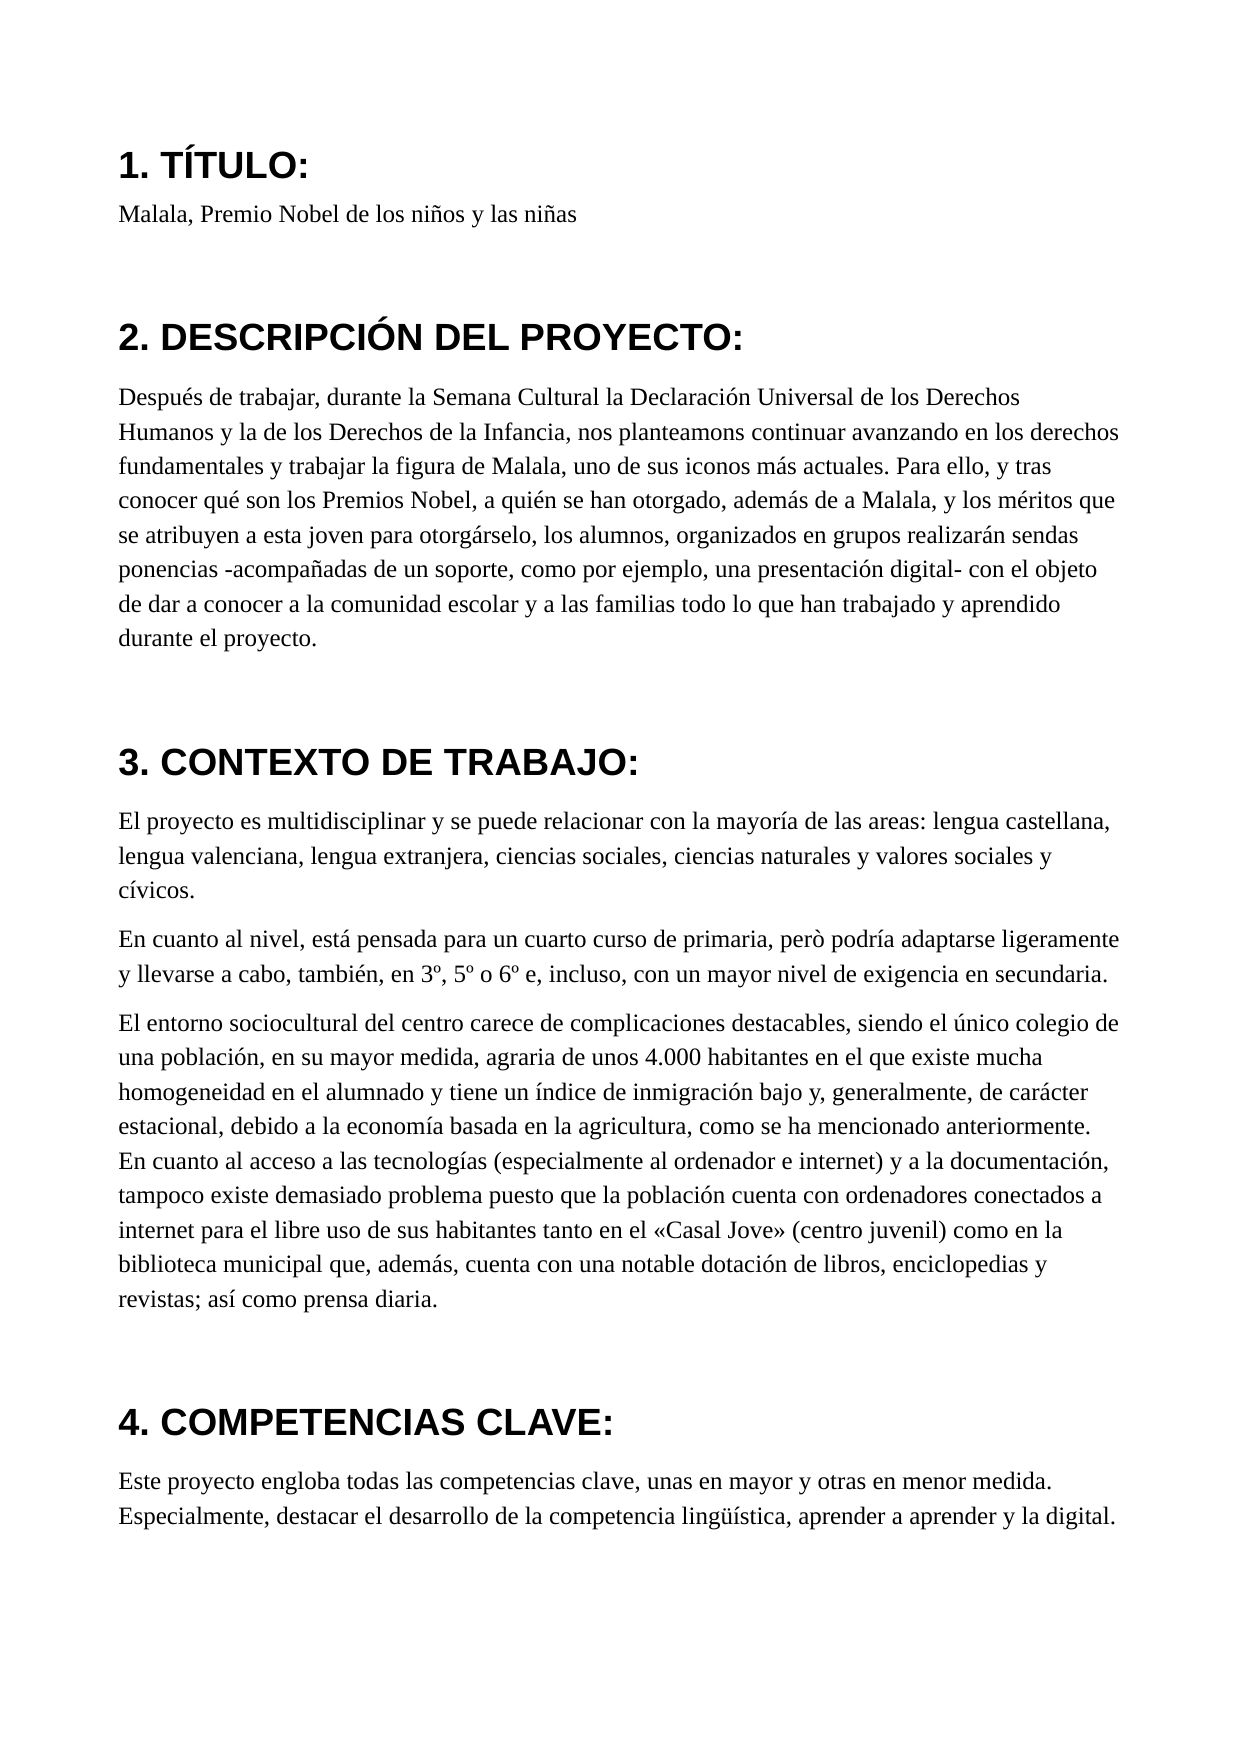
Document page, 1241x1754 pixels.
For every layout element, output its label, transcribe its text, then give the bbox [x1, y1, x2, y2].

text 2. DESCRIPCIÓN DEL PROYECTO: [118, 315, 1122, 359]
text Este proyecto engloba todas las competencias clave, unas en mayor y otras en menor medida. Especialmente, destacar el desarrollo de la competencia lingüística, aprender a aprender y la digital. [118, 1466, 1122, 1530]
text En cuanto al nivel, está pensada para un cuarto curso de primaria, però podría adaptarse ligeramente y llevarse a cabo, también, en 3º, 5º o 6º e, incluso, con un mayor nivel de exigencia en secundaria. [118, 924, 1122, 987]
text 4. COMPETENCIAS CLAVE: [118, 1399, 1122, 1443]
text Después de trabajar, durante la Semana Cultural la Declaración Universal de los Derechos Humanos y la de los Derechos de la Infancia, nos planteamons continuar avanzando en los derechos fundamentales y trabajar la figura de Malala, uno de sus iconos más actuales. Para ello, y tras conocer qué son los Premios Nobel, a quién se han otorgado, además de a Malala, y los méritos que se atribuyen a esta joven para otorgárselo, los alumnos, organizados en grupos realizarán sendas ponencias -acompañadas de un soporte, como por ejemplo, una presentación digital- con el objeto de dar a conocer a la comunidad escolar y a las familias todo lo que han trabajado y aprendido durante el proyecto. [118, 382, 1122, 652]
text El proyecto es multidisciplinar y se puede relacionar con la mayoría de las areas: lengua castellana, lengua valenciana, lengua extranjera, ciencias sociales, ciencias naturales y valores sociales y cívicos. [118, 806, 1122, 904]
text 3. CONTEXTO DE TRABAJO: [118, 739, 1122, 783]
text El entorno sociocultural del centro carece de complicaciones destacables, siendo el único colegio de una población, en su mayor medida, agraria de unos 4.000 habitantes en el que existe mucha homogeneidad en el alumnado y tiene un índice de inmigración bajo y, generalmente, de carácter estacional, debido a la economía basada en la agricultura, como se ha mencionado anteriormente. En cuanto al acceso a las tecnologías (especialmente al ordenador e internet) y a la documentación, tampoco existe demasiado problema puesto que la población cuenta con ordenadores conectados a internet para el libre uso de sus habitantes tanto en el «Casal Jove» (centro juvenil) como en la biblioteca municipal que, además, cuenta con una notable dotación de libros, enciclopedias y revistas; así como prensa diaria. [118, 1008, 1122, 1312]
text Malala, Premio Nobel de los niños y las niñas [118, 199, 1122, 228]
subtitle 1. TÍTULO: [118, 143, 1122, 187]
